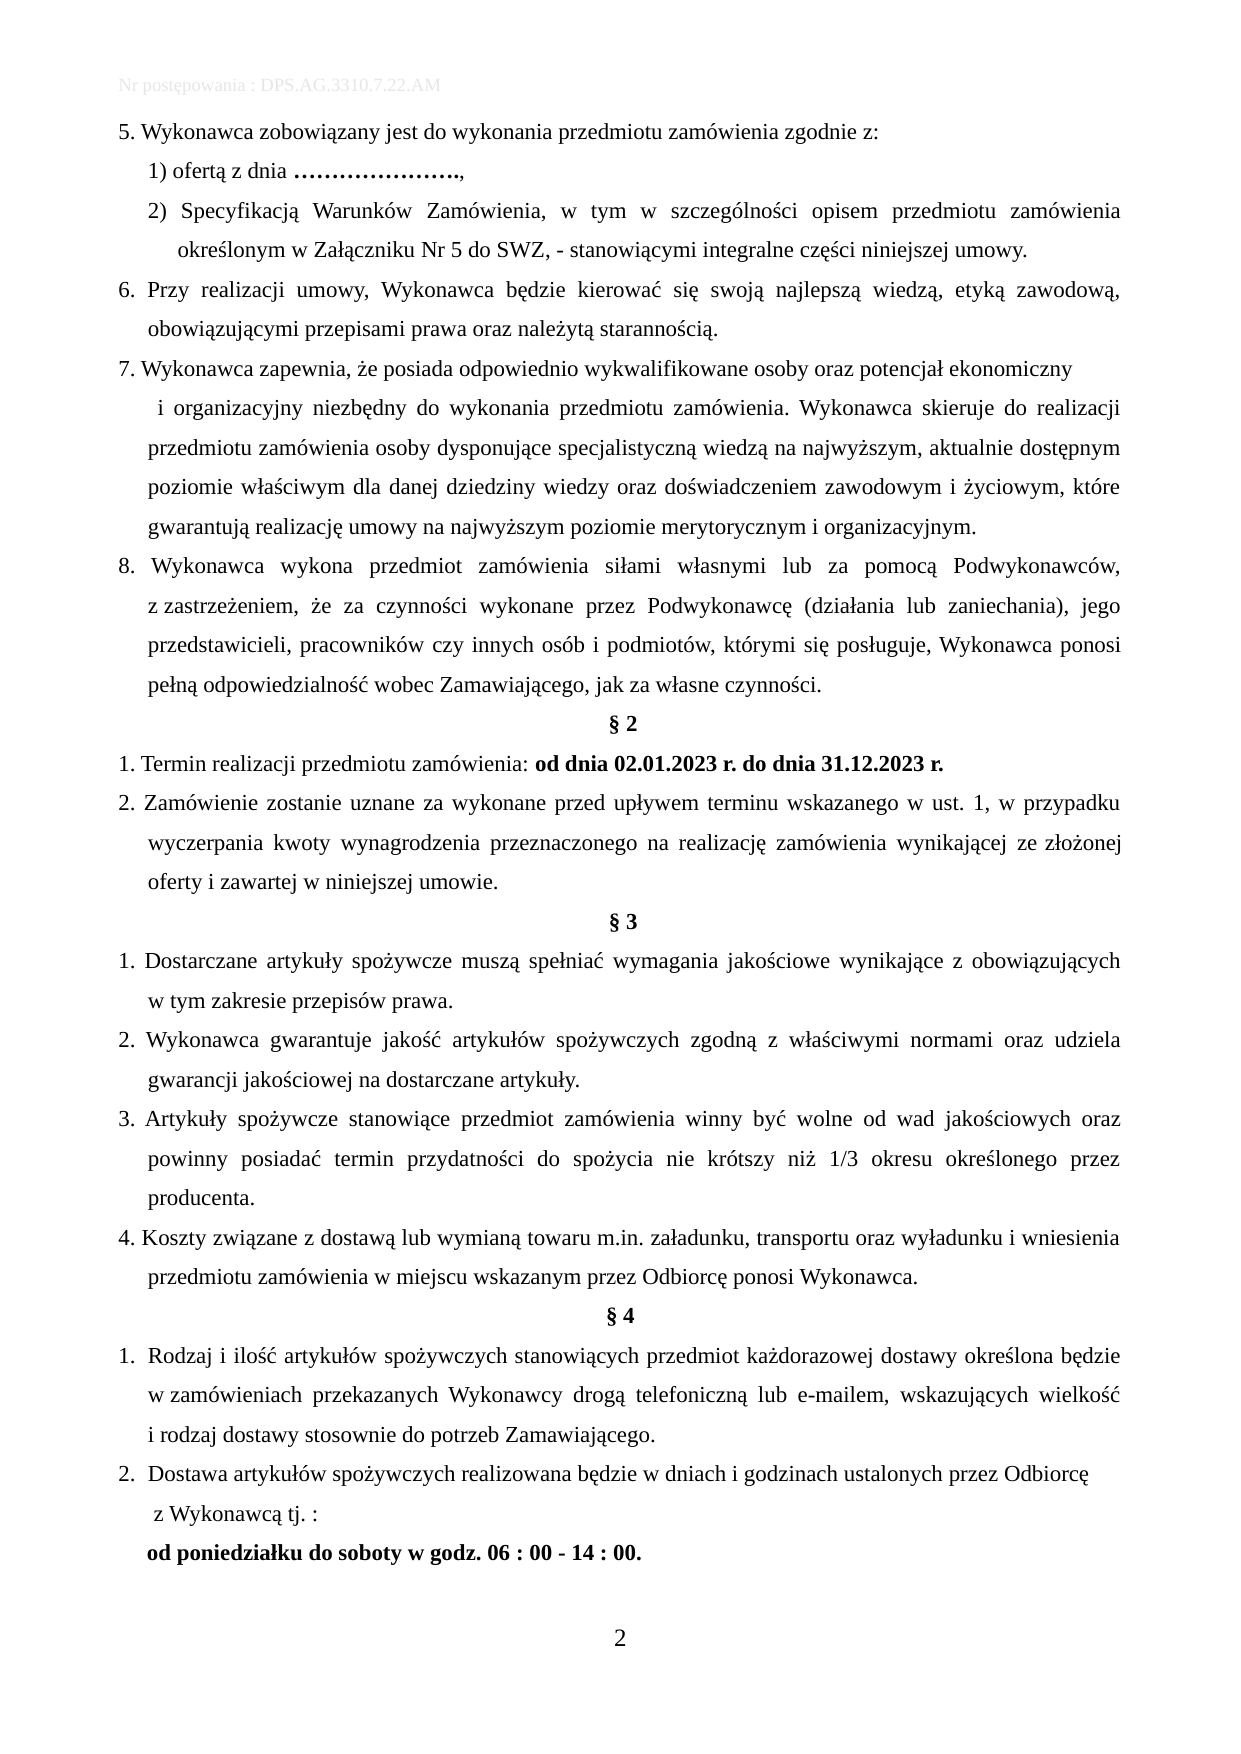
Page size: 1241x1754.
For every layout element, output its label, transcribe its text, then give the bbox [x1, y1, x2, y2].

list Rodzaj i ilość artykułów spożywczych stanowiących przedmiot każdorazowej dostawy określona będzie w zamówieniach przekazanych Wykonawcy drogą telefoniczną lub e-mailem, wskazujących wielkość i rodzaj dostawy stosownie do potrzeb Zamawiającego. [118, 1342, 1122, 1447]
text § 3 [118, 908, 1122, 934]
text 2. Zamówienie zostanie uznane za wykonane przed upływem terminu wskazanego w ust. 1, w przypadku wyczerpania kwoty wynagrodzenia przeznaczonego na realizację zamówienia wynikającej ze złożonej oferty i zawartej w niniejszej umowie. [118, 789, 1122, 894]
text 1) ofertą z dnia …………………., [148, 158, 1122, 184]
text 6. Przy realizacji umowy, Wykonawca będzie kierować się swoją najlepszą wiedzą, etyką zawodową, obowiązującymi przepisami prawa oraz należytą starannością. [118, 276, 1122, 342]
text od poniedziałku do soboty w godz. 06 : 00 - 14 : 00. [118, 1539, 1122, 1566]
text 8. Wykonawca wykona przedmiot zamówienia siłami własnymi lub za pomocą Podwykonawców, z zastrzeżeniem, że za czynności wykonane przez Podwykonawcę (działania lub zaniechania), jego przedstawicieli, pracowników czy innych osób i podmiotów, którymi się posługuje, Wykonawca ponosi pełną odpowiedzialność wobec Zamawiającego, jak za własne czynności. [118, 552, 1122, 697]
text 7. Wykonawca zapewnia, że posiada odpowiednio wykwalifikowane osoby oraz potencjał ekonomiczny [118, 355, 1122, 381]
text 1. Dostarczane artykuły spożywcze muszą spełniać wymagania jakościowe wynikające z obowiązujących w tym zakresie przepisów prawa. [118, 947, 1122, 1013]
text 2. Wykonawca gwarantuje jakość artykułów spożywczych zgodną z właściwymi normami oraz udziela gwarancji jakościowej na dostarczane artykuły. [118, 1026, 1122, 1092]
text 1. Termin realizacji przedmiotu zamówienia: od dnia 02.01.2023 r. do dnia 31.12.2023 r. [118, 750, 1122, 776]
list Dostawa artykułów spożywczych realizowana będzie w dniach i godzinach ustalonych przez Odbiorcę [118, 1460, 1122, 1487]
text 4. Koszty związane z dostawą lub wymianą towaru m.in. załadunku, transportu oraz wyładunku i wniesienia przedmiotu zamówienia w miejscu wskazanym przez Odbiorcę ponosi Wykonawca. [118, 1223, 1122, 1289]
text z Wykonawcą tj. : [148, 1500, 1122, 1526]
text i organizacyjny niezbędny do wykonania przedmiotu zamówienia. Wykonawca skieruje do realizacji przedmiotu zamówienia osoby dysponujące specjalistyczną wiedzą na najwyższym, aktualnie dostępnym poziomie właściwym dla danej dziedziny wiedzy oraz doświadczeniem zawodowym i życiowym, które gwarantują realizację umowy na najwyższym poziomie merytorycznym i organizacyjnym. [148, 394, 1122, 539]
text 5. Wykonawca zobowiązany jest do wykonania przedmiotu zamówienia zgodnie z: [118, 118, 1122, 144]
text 3. Artykuły spożywcze stanowiące przedmiot zamówienia winny być wolne od wad jakościowych oraz powinny posiadać termin przydatności do spożycia nie krótszy niż 1/3 okresu określonego przez producenta. [118, 1105, 1122, 1210]
text § 4 [118, 1302, 1122, 1329]
text § 2 [118, 710, 1122, 737]
text 2) Specyfikacją Warunków Zamówienia, w tym w szczególności opisem przedmiotu zamówienia określonym w Załączniku Nr 5 do SWZ, - stanowiącymi integralne części niniejszej umowy. [148, 197, 1122, 263]
